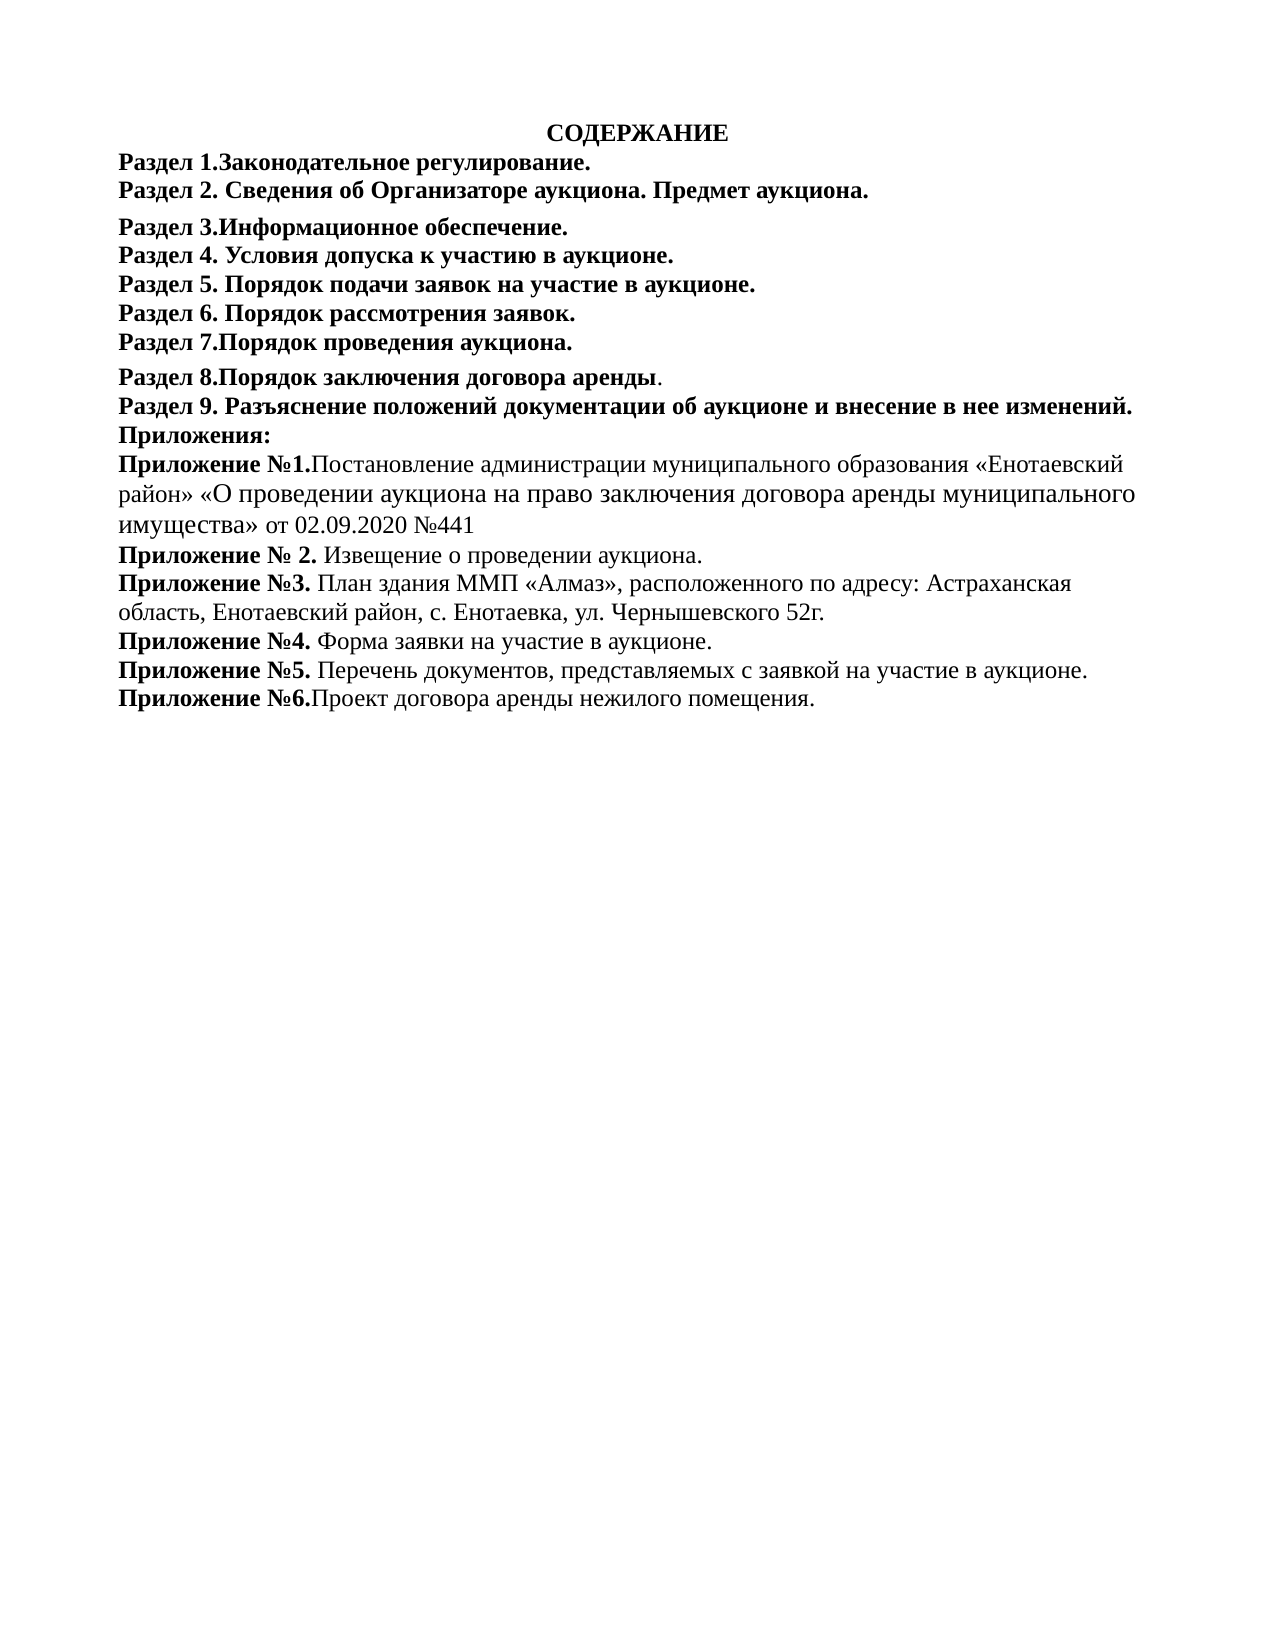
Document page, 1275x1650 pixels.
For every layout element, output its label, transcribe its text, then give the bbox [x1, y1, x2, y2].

text Раздел 9. Разъяснение положений документации об аукционе и внесение в нее изменений. [118, 391, 1159, 420]
text СОДЕРЖАНИЕ [118, 118, 1157, 147]
text Приложение №5. Перечень документов, представляемых с заявкой на участие в аукционе. Приложение №6.Проект договора аренды нежилого помещения. [118, 655, 1157, 712]
text Раздел 6. Порядок рассмотрения заявок. [118, 298, 1154, 327]
text Раздел 1.Законодательное регулирование. [118, 147, 1154, 176]
text Приложение №3. План здания ММП «Алмаз», расположенного по адресу: Астраханская область, Енотаевский район, с. Енотаевка, ул. Чернышевского 52г. [118, 568, 1157, 626]
text Раздел 3.Информационное обеспечение. [118, 212, 1157, 240]
text Приложения: [118, 420, 1159, 449]
text Приложение №4. Форма заявки на участие в аукционе. [118, 626, 1157, 655]
text Раздел 7.Порядок проведения аукциона. [118, 327, 1157, 355]
text Раздел 2. Сведения об Организаторе аукциона. Предмет аукциона. [118, 176, 1157, 204]
text Приложение № 2. Извещение о проведении аукциона. [118, 540, 1157, 568]
text Раздел 5. Порядок подачи заявок на участие в аукционе. [118, 269, 1154, 298]
text Раздел 8.Порядок заключения договора аренды. [118, 362, 1157, 391]
text Раздел 4. Условия допуска к участию в аукционе. [118, 240, 1154, 269]
text Приложение №1.Постановление администрации муниципального образования «Енотаевский район» «О проведении аукциона на право заключения договора аренды муниципального имущества» от 02.09.2020 №441 [118, 449, 1157, 540]
